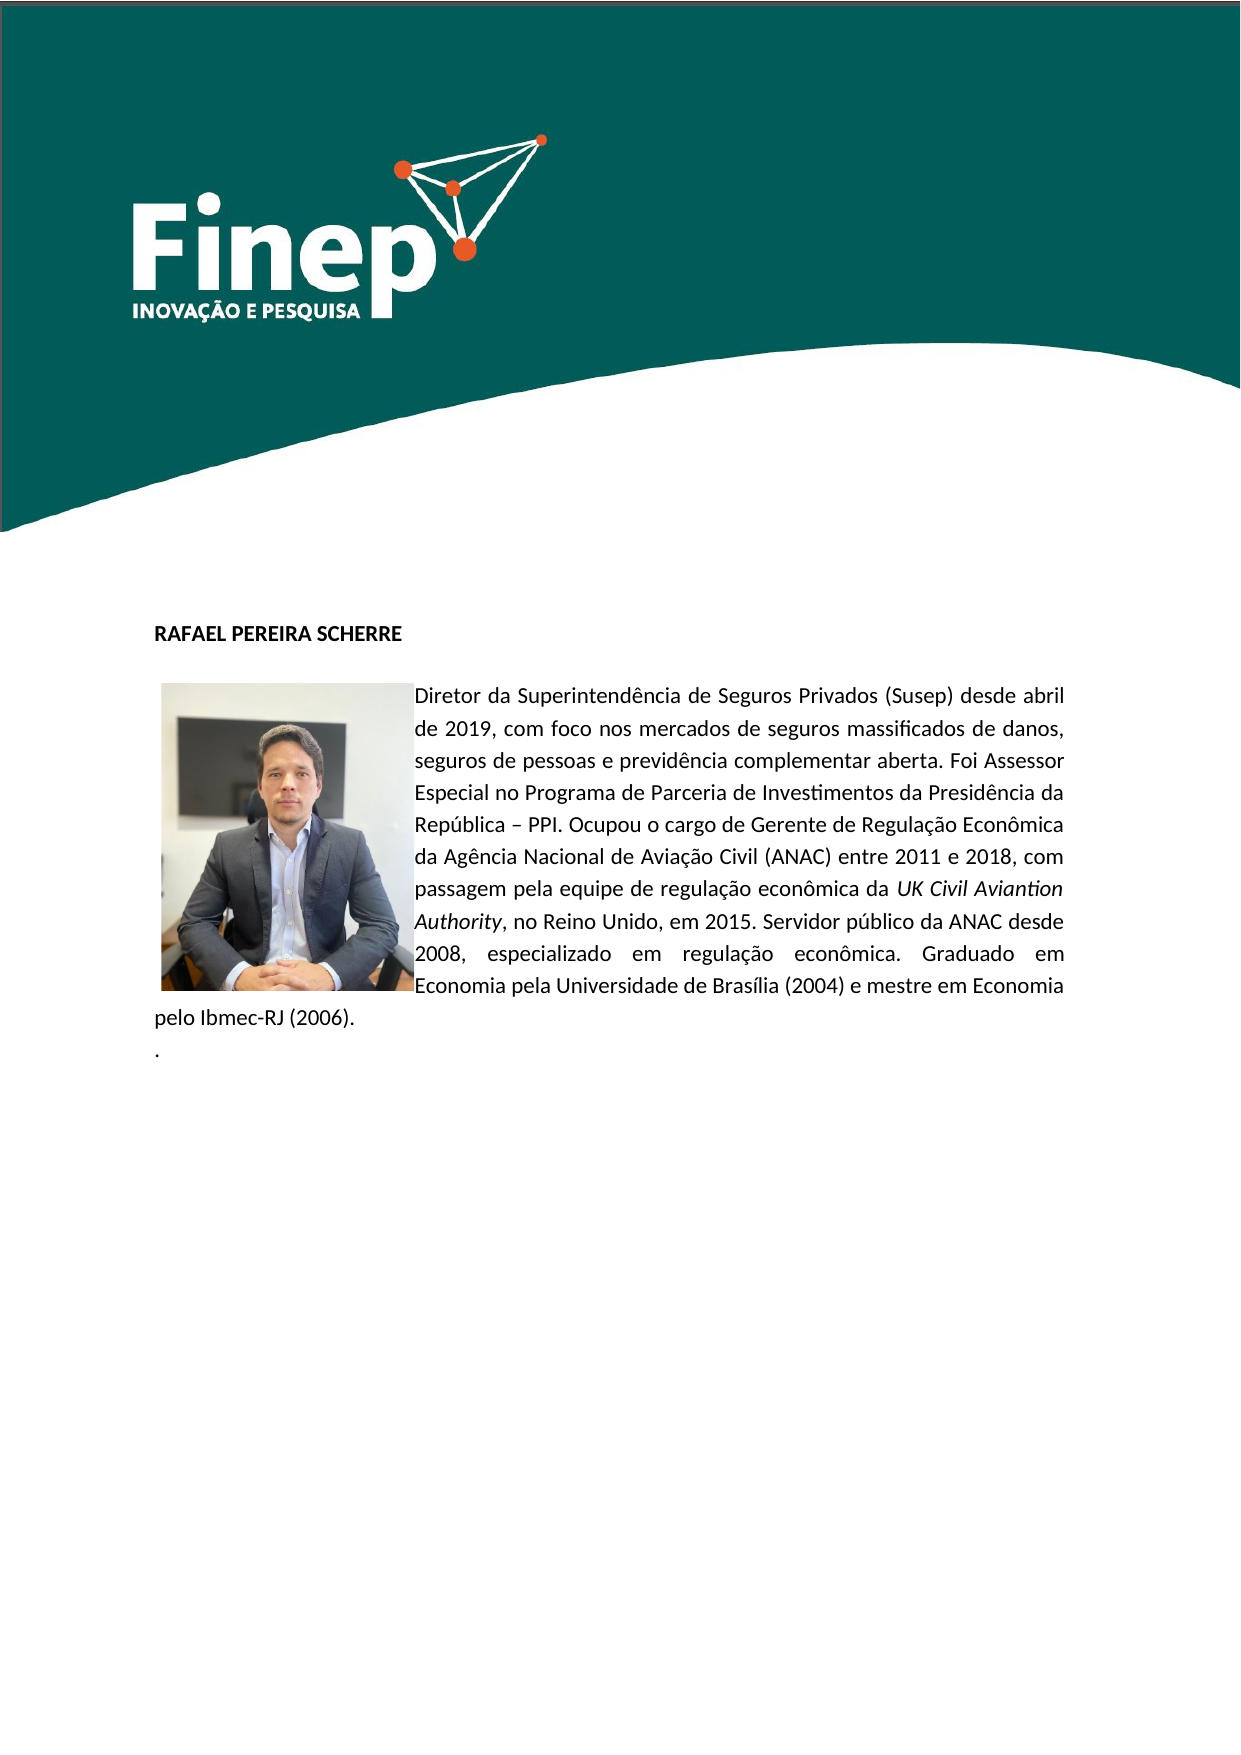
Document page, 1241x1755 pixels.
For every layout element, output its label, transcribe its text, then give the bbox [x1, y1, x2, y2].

text . [154, 1036, 1066, 1063]
text RAFAEL PEREIRA SCHERRE [154, 619, 1066, 647]
text Diretor da Superintendência de Seguros Privados (Susep) desde abril de 2019, com foco nos mercados de seguros massificados de danos, seguros de pessoas e previdência complementar aberta. Foi Assessor Especial no Programa de Parceria de Investimentos da Presidência da República – PPI. Ocupou o cargo de Gerente de Regulação Econômica da Agência Nacional de Aviação Civil (ANAC) entre 2011 e 2018, com passagem pela equipe de regulação econômica da UK Civil Aviantion Authority, no Reino Unido, em 2015. Servidor público da ANAC desde 2008, especializado em regulação econômica. Graduado em Economia pela Universidade de Brasília (2004) e mestre em Economia pelo Ibmec-RJ (2006). [154, 681, 1066, 1031]
